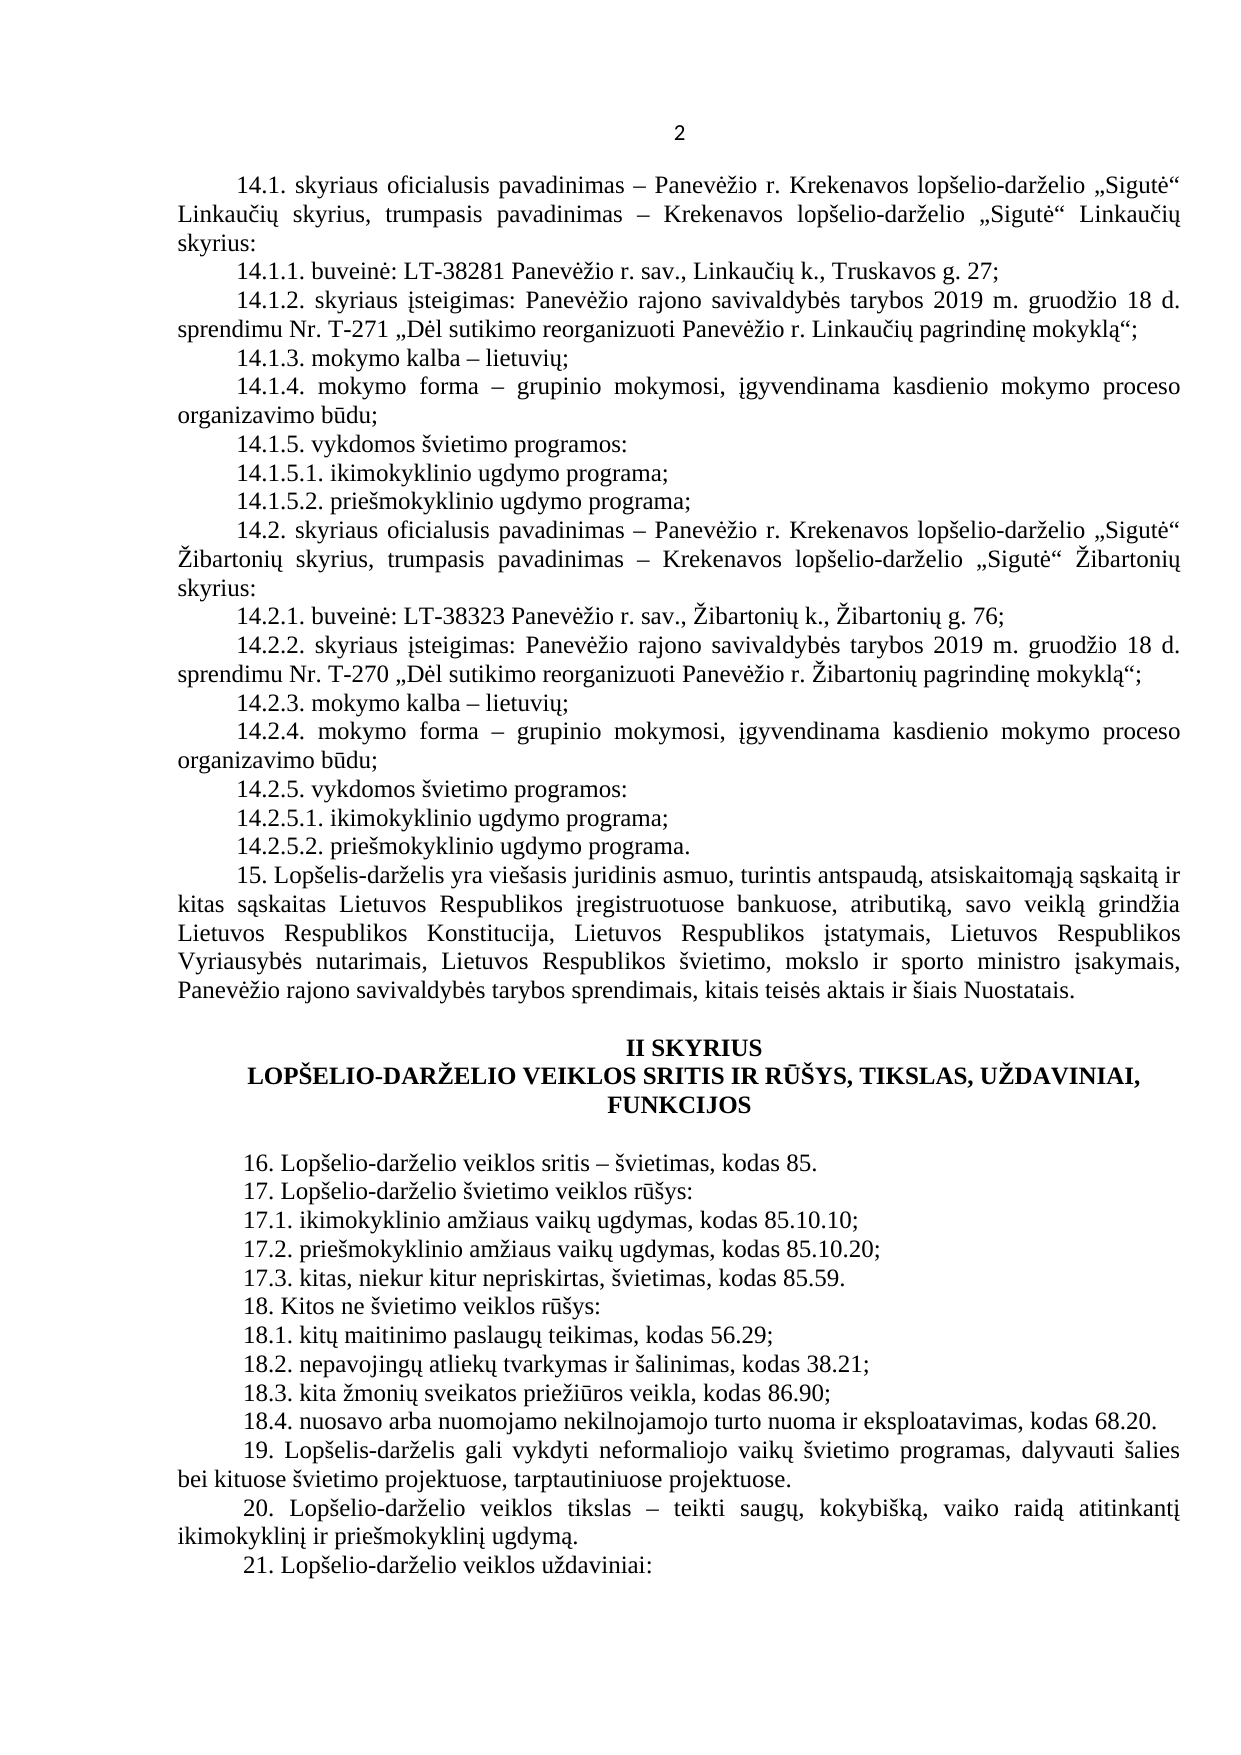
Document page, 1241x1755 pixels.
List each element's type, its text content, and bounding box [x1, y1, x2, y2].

text 15. Lopšelis-darželis yra viešasis juridinis asmuo, turintis antspaudą, atsiskaitomąją sąskaitą ir kitas sąskaitas Lietuvos Respublikos įregistruotuose bankuose, atributiką, savo veiklą grindžia Lietuvos Respublikos Konstitucija, Lietuvos Respublikos įstatymais, Lietuvos Respublikos Vyriausybės nutarimais, Lietuvos Respublikos švietimo, mokslo ir sporto ministro įsakymais, Panevėžio rajono savivaldybės tarybos sprendimais, kitais teisės aktais ir šiais Nuostatais. [177, 860, 1181, 1004]
text 14.2.1. buveinė: LT-38323 Panevėžio r. sav., Žibartonių k., Žibartonių g. 76; [177, 601, 1181, 630]
text 17.1. ikimokyklinio amžiaus vaikų ugdymas, kodas 85.10.10; [177, 1205, 1181, 1234]
text 14.2.5.2. priešmokyklinio ugdymo programa. [177, 831, 1181, 860]
text 14.2.3. mokymo kalba – lietuvių; [177, 688, 1181, 716]
text 16. Lopšelio-darželio veiklos sritis – švietimas, kodas 85. [177, 1148, 1181, 1176]
text 14.2.4. mokymo forma – grupinio mokymosi, įgyvendinama kasdienio mokymo proceso organizavimo būdu; [177, 716, 1181, 774]
text 14.2.5.1. ikimokyklinio ugdymo programa; [177, 803, 1181, 831]
text 14.1.5.1. ikimokyklinio ugdymo programa; [177, 458, 1181, 486]
text 17.2. priešmokyklinio amžiaus vaikų ugdymas, kodas 85.10.20; [177, 1234, 1181, 1263]
text 14.2.2. skyriaus įsteigimas: Panevėžio rajono savivaldybės tarybos 2019 m. gruodžio 18 d. sprendimu Nr. T-270 „Dėl sutikimo reorganizuoti Panevėžio r. Žibartonių pagrindinę mokyklą“; [177, 630, 1181, 688]
text 19. Lopšelis-darželis gali vykdyti neformaliojo vaikų švietimo programas, dalyvauti šalies bei kituose švietimo projektuose, tarptautiniuose projektuose. [177, 1435, 1181, 1493]
text 14.1.3. mokymo kalba – lietuvių; [177, 343, 1181, 371]
text 18.3. kita žmonių sveikatos priežiūros veikla, kodas 86.90; [177, 1378, 1181, 1406]
text 14.1.4. mokymo forma – grupinio mokymosi, įgyvendinama kasdienio mokymo proceso organizavimo būdu; [177, 371, 1181, 429]
text 18.1. kitų maitinimo paslaugų teikimas, kodas 56.29; [177, 1320, 1181, 1349]
text 18. Kitos ne švietimo veiklos rūšys: [177, 1291, 1181, 1320]
text 17.3. kitas, niekur kitur nepriskirtas, švietimas, kodas 85.59. [177, 1263, 1181, 1291]
text 17. Lopšelio-darželio švietimo veiklos rūšys: [177, 1176, 1181, 1205]
text 14.1. skyriaus oficialusis pavadinimas – Panevėžio r. Krekenavos lopšelio-darželio „Sigutė“ Linkaučių skyrius, trumpasis pavadinimas – Krekenavos lopšelio-darželio „Sigutė“ Linkaučių skyrius: [177, 170, 1181, 256]
text 14.1.5. vykdomos švietimo programos: [177, 429, 1181, 458]
text 18.4. nuosavo arba nuomojamo nekilnojamojo turto nuoma ir eksploatavimas, kodas 68.20. [177, 1406, 1181, 1435]
text 14.2. skyriaus oficialusis pavadinimas – Panevėžio r. Krekenavos lopšelio-darželio „Sigutė“ Žibartonių skyrius, trumpasis pavadinimas – Krekenavos lopšelio-darželio „Sigutė“ Žibartonių skyrius: [177, 515, 1181, 601]
text LOPŠELIO-DARŽELIO VEIKLOS SRITIS IR RŪŠYS, TIKSLAS, UŽDAVINIAI, FUNKCIJOS [177, 1061, 1181, 1119]
text 18.2. nepavojingų atliekų tvarkymas ir šalinimas, kodas 38.21; [177, 1349, 1181, 1378]
text II SKYRIUS [177, 1033, 1181, 1061]
text 14.1.1. buveinė: LT-38281 Panevėžio r. sav., Linkaučių k., Truskavos g. 27; [177, 256, 1181, 285]
text 14.2.5. vykdomos švietimo programos: [177, 774, 1181, 803]
text 14.1.5.2. priešmokyklinio ugdymo programa; [177, 486, 1181, 515]
text 20. Lopšelio-darželio veiklos tikslas – teikti saugų, kokybišką, vaiko raidą atitinkantį ikimokyklinį ir priešmokyklinį ugdymą. [177, 1493, 1181, 1550]
text 21. Lopšelio-darželio veiklos uždaviniai: [177, 1550, 1181, 1579]
text 14.1.2. skyriaus įsteigimas: Panevėžio rajono savivaldybės tarybos 2019 m. gruodžio 18 d. sprendimu Nr. T-271 „Dėl sutikimo reorganizuoti Panevėžio r. Linkaučių pagrindinę mokyklą“; [177, 285, 1181, 343]
